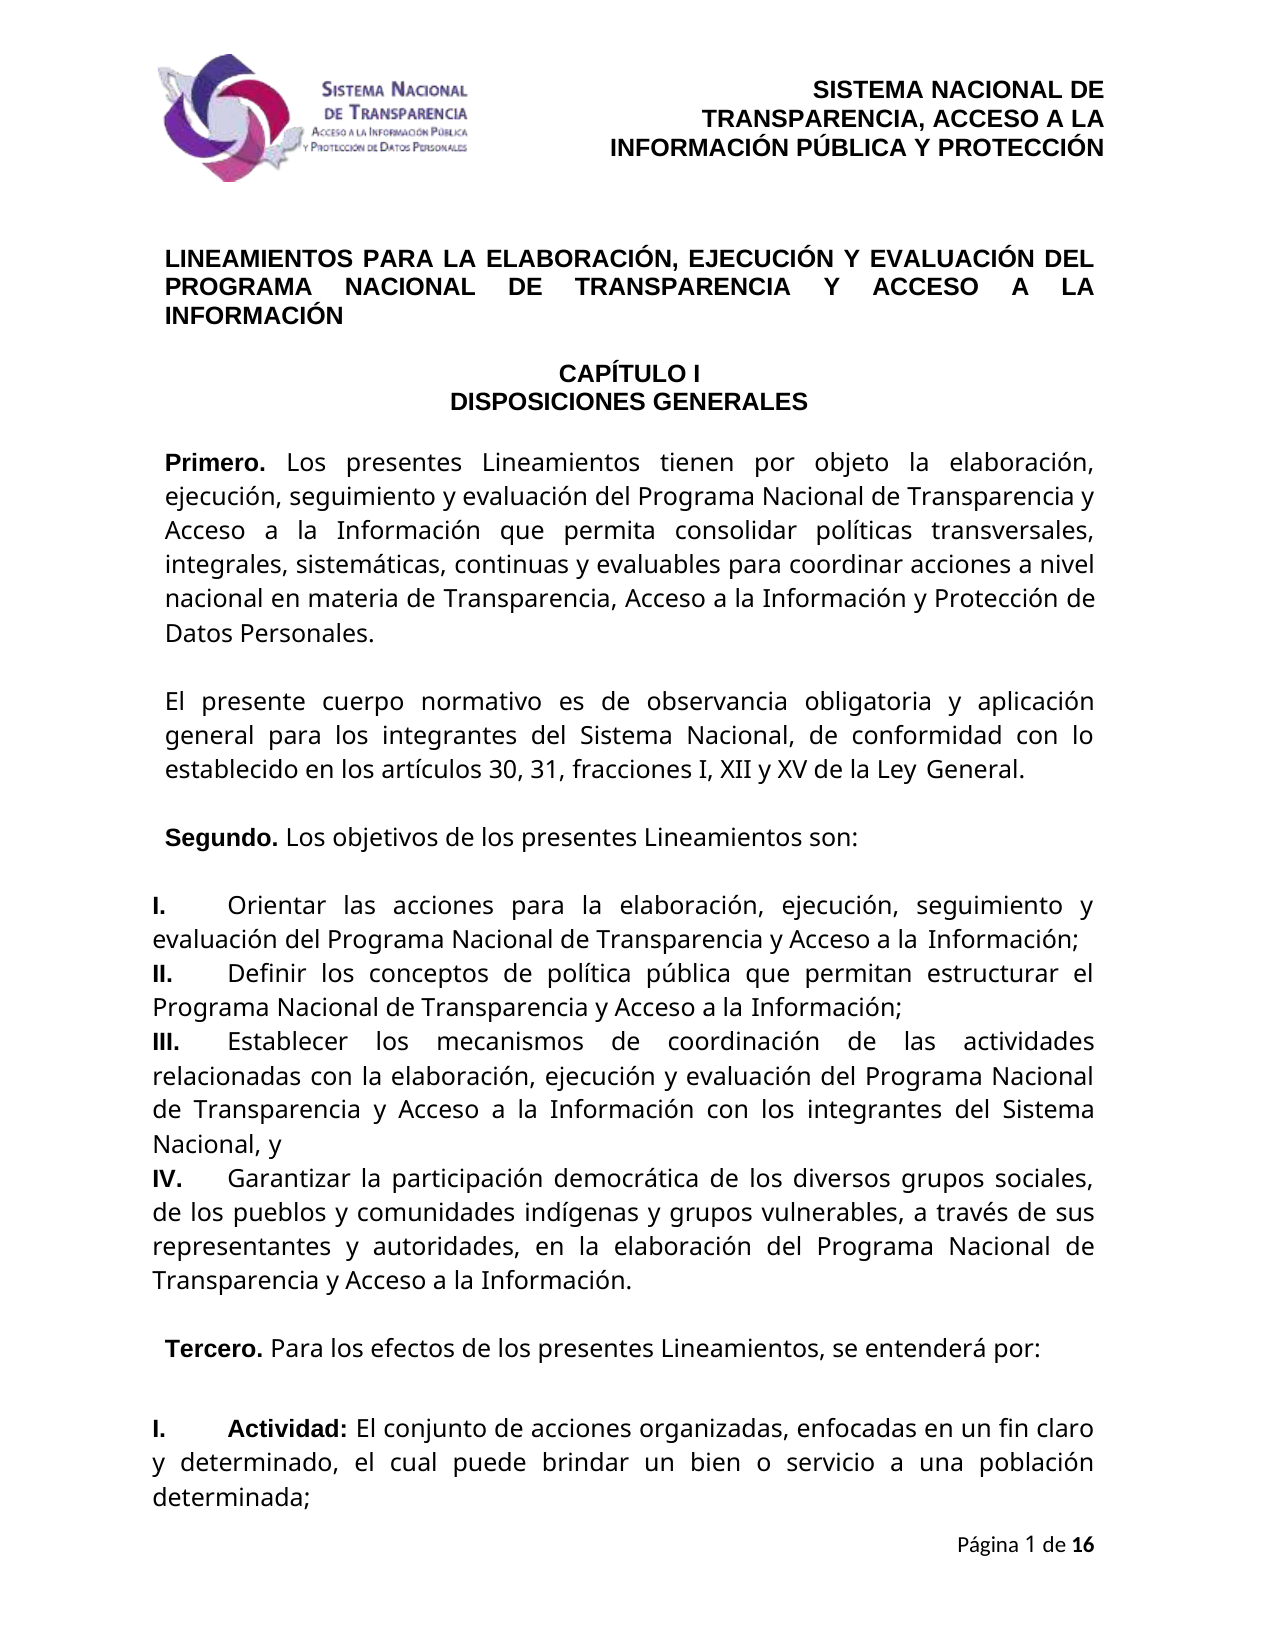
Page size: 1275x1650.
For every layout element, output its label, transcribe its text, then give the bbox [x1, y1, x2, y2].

list Establecer los mecanismos de coordinación de las actividades relacionadas con la elaboración, ejecución y evaluación del Programa Nacional de Transparencia y Acceso a la Información con los integrantes del Sistema Nacional, y [152, 1024, 1095, 1160]
text Tercero. Para los efectos de los presentes Lineamientos, se entenderá por: [164, 1331, 1117, 1365]
text El presente cuerpo normativo es de observancia obligatoria y aplicación general para los integrantes del Sistema Nacional, de conformidad con lo establecido en los artículos 30, 31, fracciones I, XII y XV de la Ley General. [164, 683, 1094, 786]
list Orientar las acciones para la elaboración, ejecución, seguimiento y evaluación del Programa Nacional de Transparencia y Acceso a la Información; [152, 888, 1094, 956]
text Segundo. Los objetivos de los presentes Lineamientos son: [164, 820, 1117, 854]
list Garantizar la participación democrática de los diversos grupos sociales, de los pueblos y comunidades indígenas y grupos vulnerables, a través de sus representantes y autoridades, en la elaboración del Programa Nacional de Transparencia y Acceso a la Información. [152, 1160, 1095, 1297]
text CAPÍTULO I DISPOSICIONES GENERALES [450, 359, 809, 416]
list Definir los conceptos de política pública que permitan estructurar el Programa Nacional de Transparencia y Acceso a la Información; [152, 956, 1094, 1024]
text Primero. Los presentes Lineamientos tienen por objeto la elaboración, ejecución, seguimiento y evaluación del Programa Nacional de Transparencia y Acceso a la Información que permita consolidar políticas transversales, integrales, sistemáticas, continuas y evaluables para coordinar acciones a nivel nacional en materia de Transparencia, Acceso a la Información y Protección de Datos Personales. [164, 445, 1095, 649]
subtitle LINEAMIENTOS PARA LA ELABORACIÓN, EJECUCIÓN Y EVALUACIÓN DEL PROGRAMA NACIONAL DE TRANSPARENCIA Y ACCESO A LA INFORMACIÓN [164, 244, 1095, 330]
list Actividad: El conjunto de acciones organizadas, enfocadas en un fin claro y determinado, el cual puede brindar un bien o servicio a una población determinada; [152, 1411, 1095, 1513]
